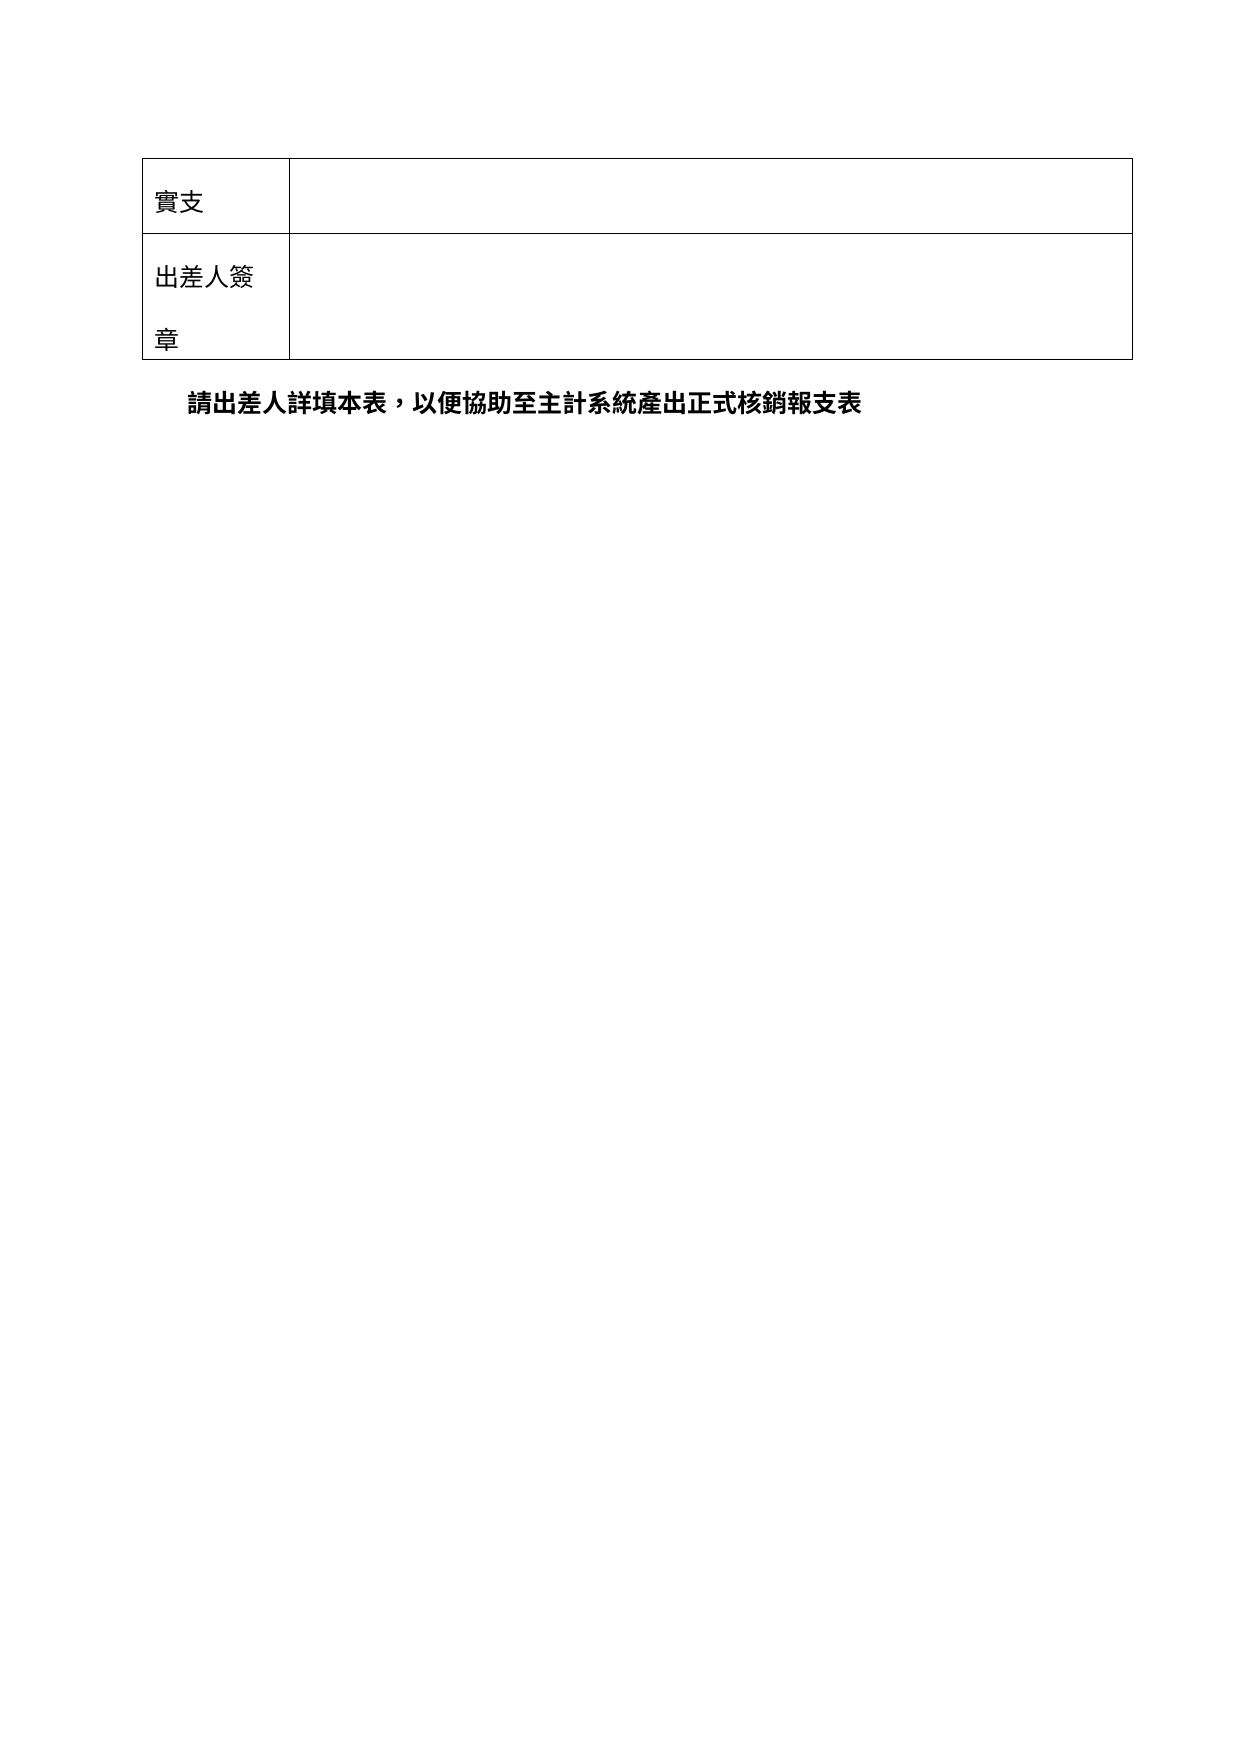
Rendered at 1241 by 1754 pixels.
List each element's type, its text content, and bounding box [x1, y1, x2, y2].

table_cell 實支 [143, 159, 289, 233]
table_cell 出差人簽章 [143, 234, 289, 359]
text 請出差人詳填本表，以便協助至主計系統產出正式核銷報支表 [187, 360, 1053, 423]
table_cell [290, 234, 1132, 359]
table_cell [290, 159, 1132, 233]
